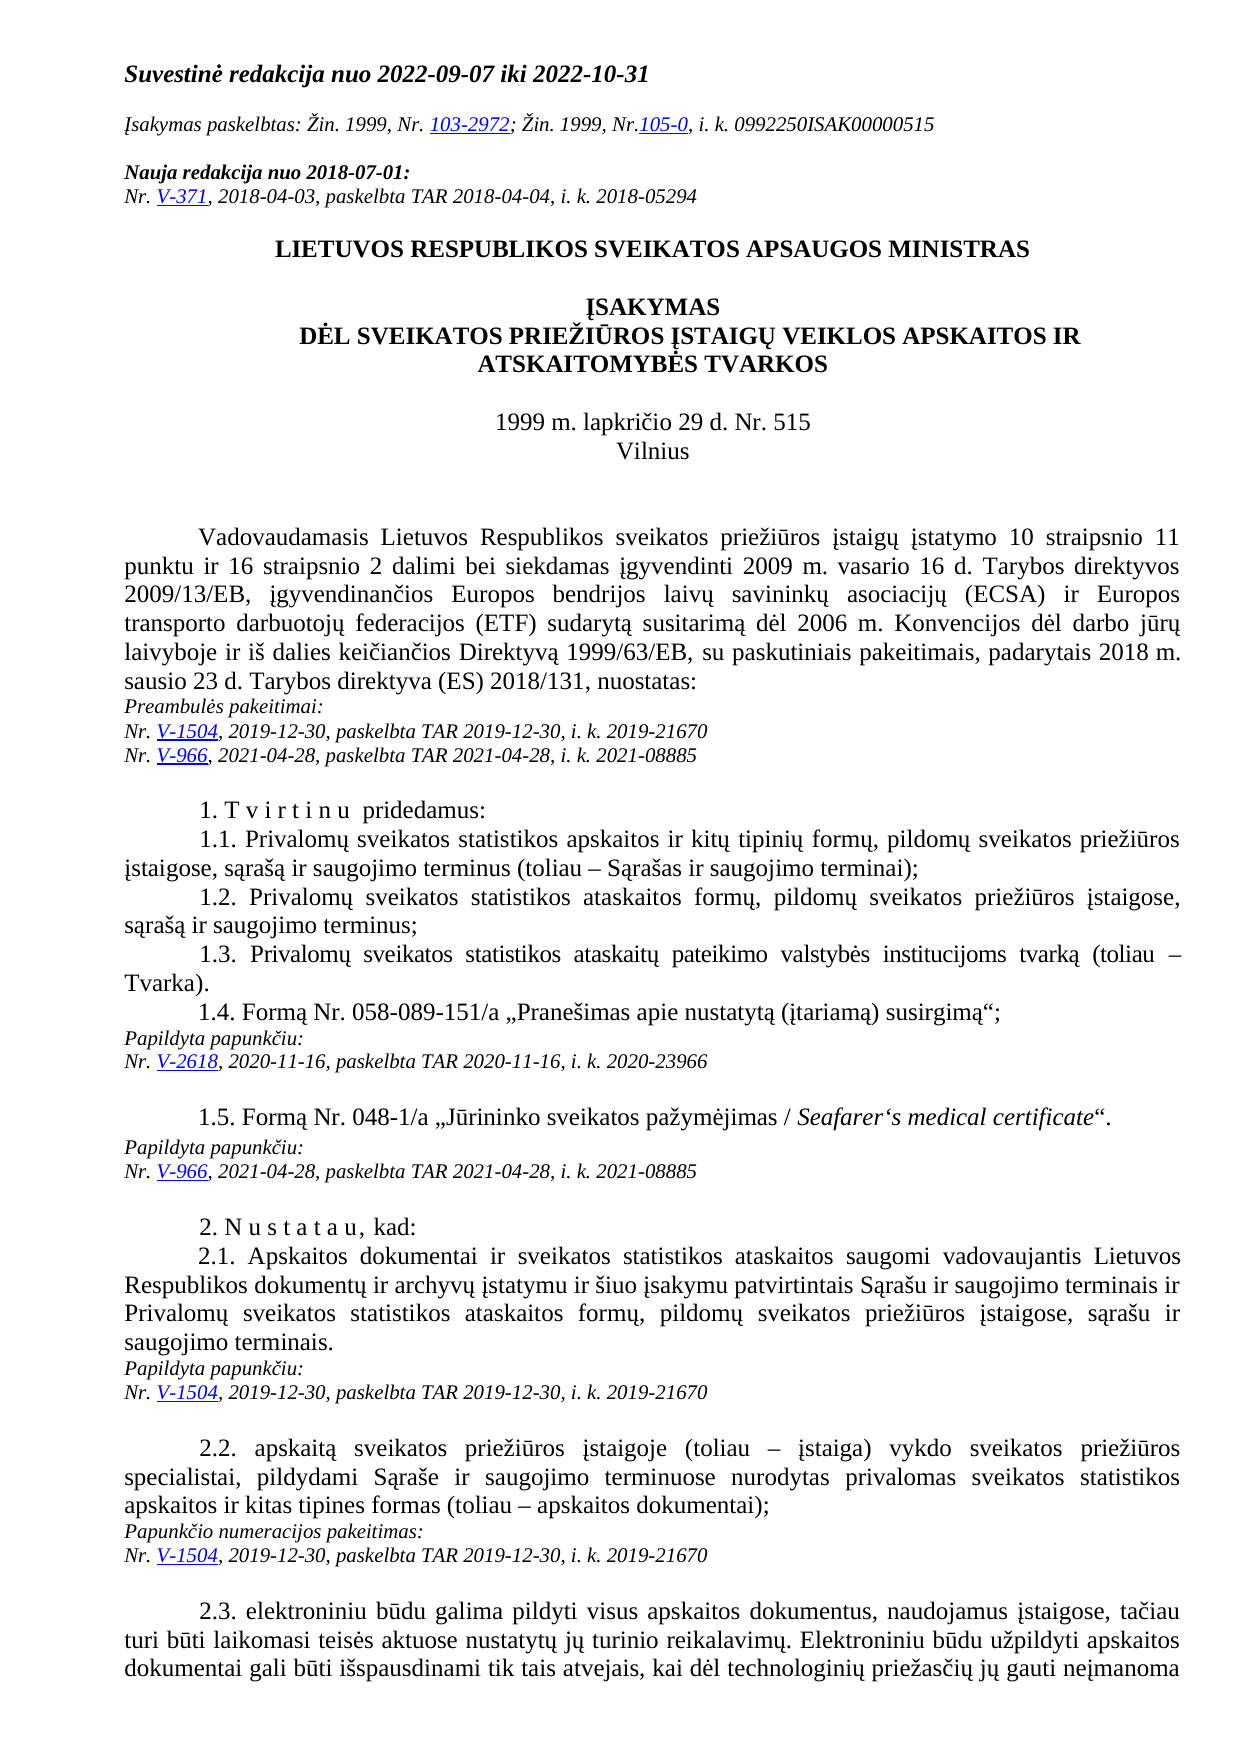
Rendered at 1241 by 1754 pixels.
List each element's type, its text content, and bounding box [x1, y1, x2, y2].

text ĮSAKYMAS [124, 292, 1181, 321]
text Nr. V-1504, 2019-12-30, paskelbta TAR 2019-12-30, i. k. 2019-21670 [124, 718, 1181, 743]
text Nr. V-966, 2021-04-28, paskelbta TAR 2021-04-28, i. k. 2021-08885 [124, 1159, 1181, 1183]
text Nr. V-1504, 2019-12-30, paskelbta TAR 2019-12-30, i. k. 2019-21670 [124, 1543, 1181, 1567]
text 1999 m. lapkričio 29 d. Nr. 515 [124, 407, 1181, 436]
text Nr. V-1504, 2019-12-30, paskelbta TAR 2019-12-30, i. k. 2019-21670 [124, 1380, 1181, 1404]
text DĖL SVEIKATOS PRIEŽIŪROS ĮSTAIGŲ VEIKLOS APSKAITOS IR ATSKAITOMYBĖS TVARKOS [124, 321, 1181, 378]
text Nr. V-371, 2018-04-03, paskelbta TAR 2018-04-04, i. k. 2018-05294 [124, 184, 1181, 208]
text Įsakymas paskelbtas: Žin. 1999, Nr. 103-2972; Žin. 1999, Nr.105-0, i. k. 0992250ISAK00000515 [124, 112, 1181, 136]
text 2.3. elektroniniu būdu galima pildyti visus apskaitos dokumentus, naudojamus įstaigose, tačiau turi būti laikomasi teisės aktuose nustatytų jų turinio reikalavimų. Elektroniniu būdu užpildyti apskaitos dokumentai gali būti išspausdinami tik tais atvejais, kai dėl technologinių priežasčių jų gauti neįmanoma [124, 1596, 1181, 1682]
text Papildyta papunkčiu: [124, 1356, 1181, 1380]
text Nr. V-2618, 2020-11-16, paskelbta TAR 2020-11-16, i. k. 2020-23966 [124, 1049, 1181, 1073]
text 1.3. Privalomų sveikatos statistikos ataskaitų pateikimo valstybės institucijoms tvarką (toliau – Tvarka). [124, 939, 1181, 997]
text Vadovaudamasis Lietuvos Respublikos sveikatos priežiūros įstaigų įstatymo 10 straipsnio 11 punktu ir 16 straipsnio 2 dalimi bei siekdamas įgyvendinti 2009 m. vasario 16 d. Tarybos direktyvos 2009/13/EB, įgyvendinančios Europos bendrijos laivų savininkų asociacijų (ECSA) ir Europos transporto darbuotojų federacijos (ETF) sudarytą susitarimą dėl 2006 m. Konvencijos dėl darbo jūrų laivyboje ir iš dalies keičiančios Direktyvą 1999/63/EB, su paskutiniais pakeitimais, padarytais 2018 m. sausio 23 d. Tarybos direktyva (ES) 2018/131, nuostatas: [124, 522, 1181, 694]
text 2. Nustatau, kad: [124, 1212, 1181, 1241]
text Nr. V-966, 2021-04-28, paskelbta TAR 2021-04-28, i. k. 2021-08885 [124, 743, 1181, 767]
text Nauja redakcija nuo 2018-07-01: [124, 160, 1181, 184]
text LIETUVOS RESPUBLIKOS SVEIKATOS APSAUGOS MINISTRAS [124, 234, 1181, 263]
text Preambulės pakeitimai: [124, 694, 1181, 718]
text Papildyta papunkčiu: [124, 1135, 1181, 1159]
text 1.5. Formą Nr. 048-1/a „Jūrininko sveikatos pažymėjimas / Seafarer‘s medical certificate“. [124, 1102, 1181, 1131]
text Vilnius [124, 436, 1181, 464]
text 1. Tvirtinu pridedamus: [124, 795, 1181, 824]
text 1.2. Privalomų sveikatos statistikos ataskaitos formų, pildomų sveikatos priežiūros įstaigose, sąrašą ir saugojimo terminus; [124, 882, 1181, 939]
text 2.1. Apskaitos dokumentai ir sveikatos statistikos ataskaitos saugomi vadovaujantis Lietuvos Respublikos dokumentų ir archyvų įstatymu ir šiuo įsakymu patvirtintais Sąrašu ir saugojimo terminais ir Privalomų sveikatos statistikos ataskaitos formų, pildomų sveikatos priežiūros įstaigose, sąrašu ir saugojimo terminais. [124, 1241, 1181, 1356]
text Suvestinė redakcija nuo 2022-09-07 iki 2022-10-31 [124, 59, 1181, 88]
text Papildyta papunkčiu: [124, 1025, 1181, 1049]
text Papunkčio numeracijos pakeitimas: [124, 1519, 1181, 1543]
text 1.4. Formą Nr. 058-089-151/a „Pranešimas apie nustatytą (įtariamą) susirgimą“; [124, 997, 1181, 1025]
text 2.2. apskaitą sveikatos priežiūros įstaigoje (toliau – įstaiga) vykdo sveikatos priežiūros specialistai, pildydami Sąraše ir saugojimo terminuose nurodytas privalomas sveikatos statistikos apskaitos ir kitas tipines formas (toliau – apskaitos dokumentai); [124, 1433, 1181, 1519]
text 1.1. Privalomų sveikatos statistikos apskaitos ir kitų tipinių formų, pildomų sveikatos priežiūros įstaigose, sąrašą ir saugojimo terminus (toliau – Sąrašas ir saugojimo terminai); [124, 824, 1181, 882]
